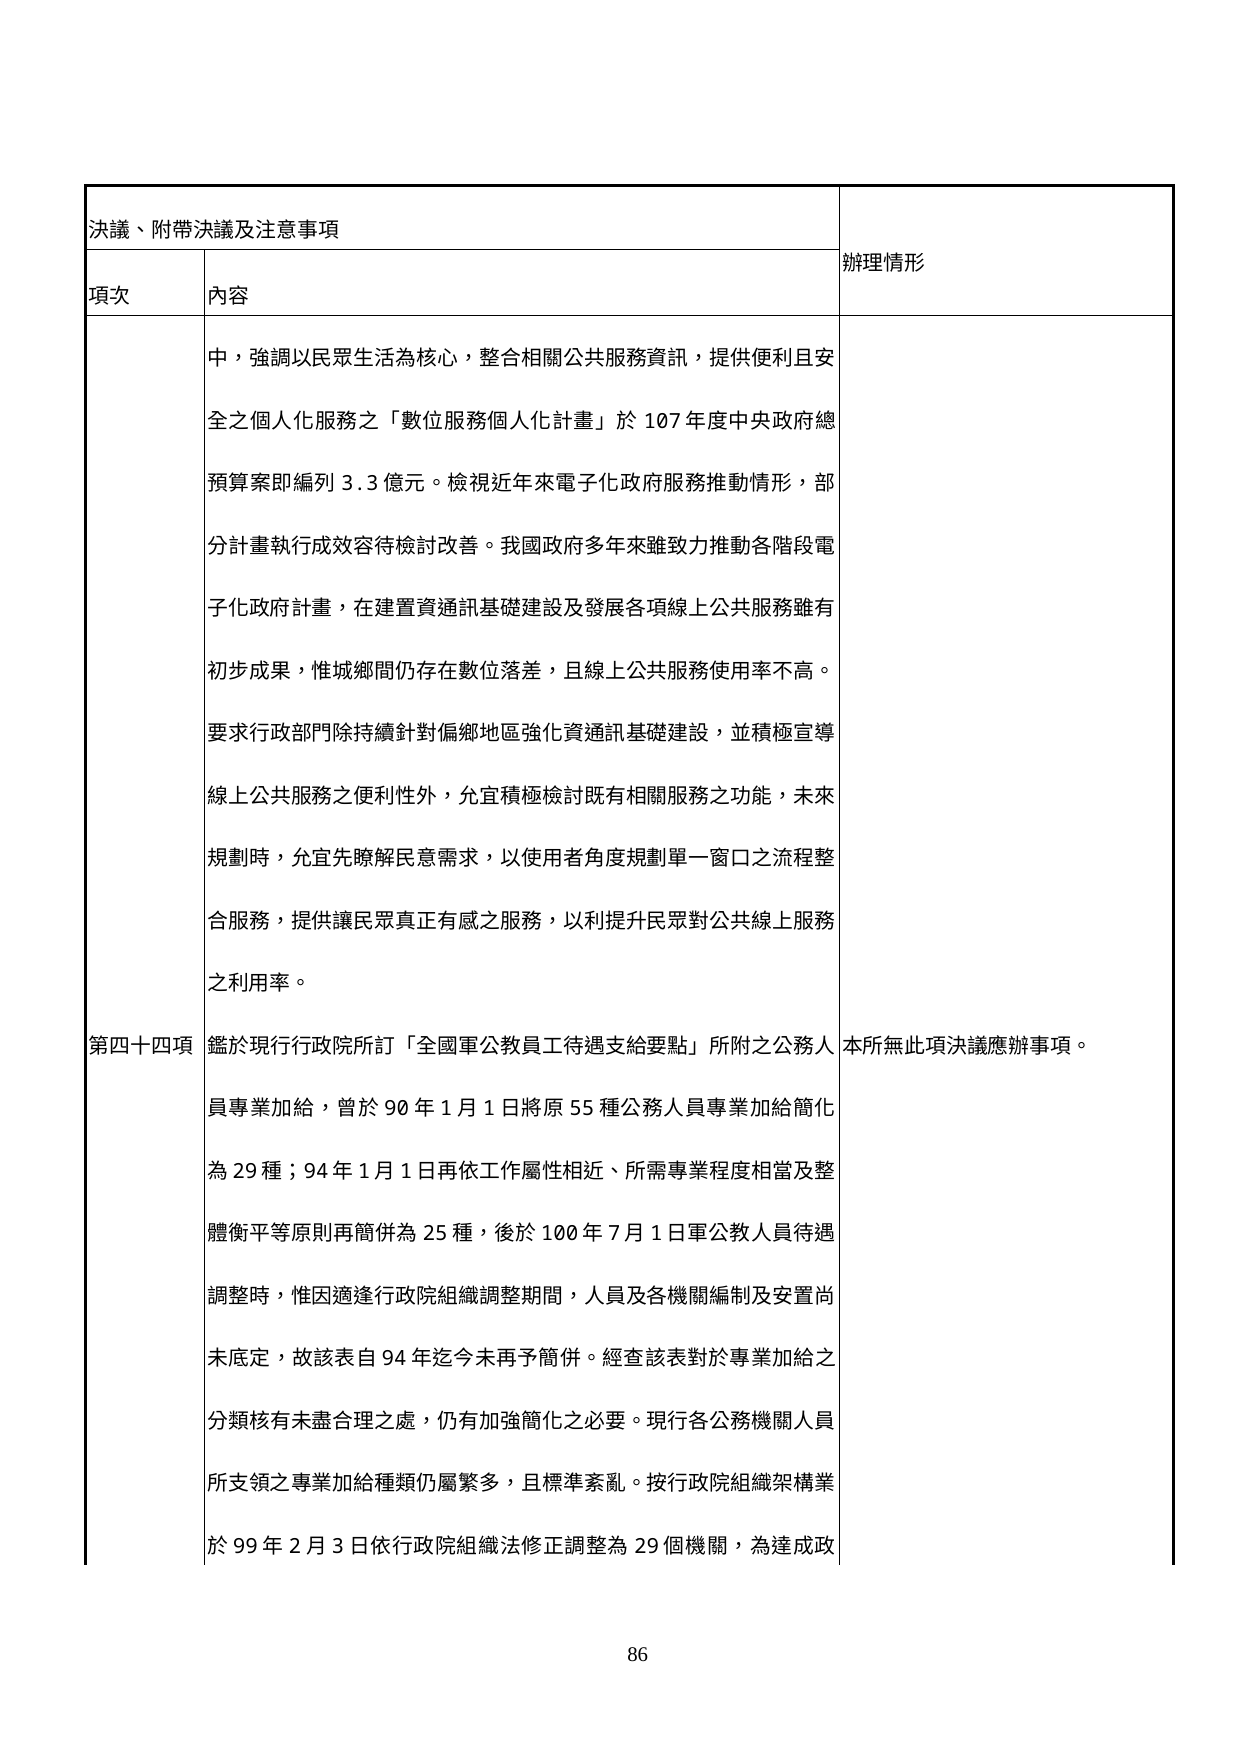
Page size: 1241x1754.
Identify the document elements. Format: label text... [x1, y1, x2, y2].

table_cell [87, 316, 204, 1002]
table_cell 鑑於現行行政院所訂「全國軍公教員工待遇支給要點」所附之公務人員專業加給，曾於90年1月1日將原55種公務人員專業加給簡化為29種；94年1月1日再依工作屬性相近、所需專業程度相當及整體衡平等原則再簡併為25種，後於100年7月1日軍公教人員待遇調整時，惟因適逢行政院組織調整期間，人員及各機關編制及安置尚未底定，故該表自94年迄今未再予簡併。經查該表對於專業加給之分類核有未盡合理之處，仍有加強簡化之必要。現行各公務機關人員所支領之專業加給種類仍屬繁多，且標準紊亂。按行政院組織架構業於99年2月3日依行政院組織法修正調整為29個機關，為達成政 [205, 1003, 839, 1565]
table_cell 項次 [87, 250, 204, 315]
table_cell 內容 [205, 250, 839, 315]
table_cell [840, 316, 1172, 1002]
table_header 辦理情形 [840, 187, 1172, 315]
table_header 決議、附帶決議及注意事項 [87, 187, 839, 249]
table_cell 本所無此項決議應辦事項。 [840, 1003, 1172, 1565]
table_cell 中，強調以民眾生活為核心，整合相關公共服務資訊，提供便利且安全之個人化服務之「數位服務個人化計畫」於107年度中央政府總預算案即編列3.3億元。檢視近年來電子化政府服務推動情形，部分計畫執行成效容待檢討改善。我國政府多年來雖致力推動各階段電子化政府計畫，在建置資通訊基礎建設及發展各項線上公共服務雖有初步成果，惟城鄉間仍存在數位落差，且線上公共服務使用率不高。要求行政部門除持續針對偏鄉地區強化資通訊基礎建設，並積極宣導線上公共服務之便利性外，允宜積極檢討既有相關服務之功能，未來規劃時，允宜先瞭解民意需求，以使用者角度規劃單一窗口之流程整合服務，提供讓民眾真正有感之服務，以利提升民眾對公共線上服務之利用率。 [205, 316, 839, 1002]
table_cell 第四十四項 [87, 1003, 204, 1565]
